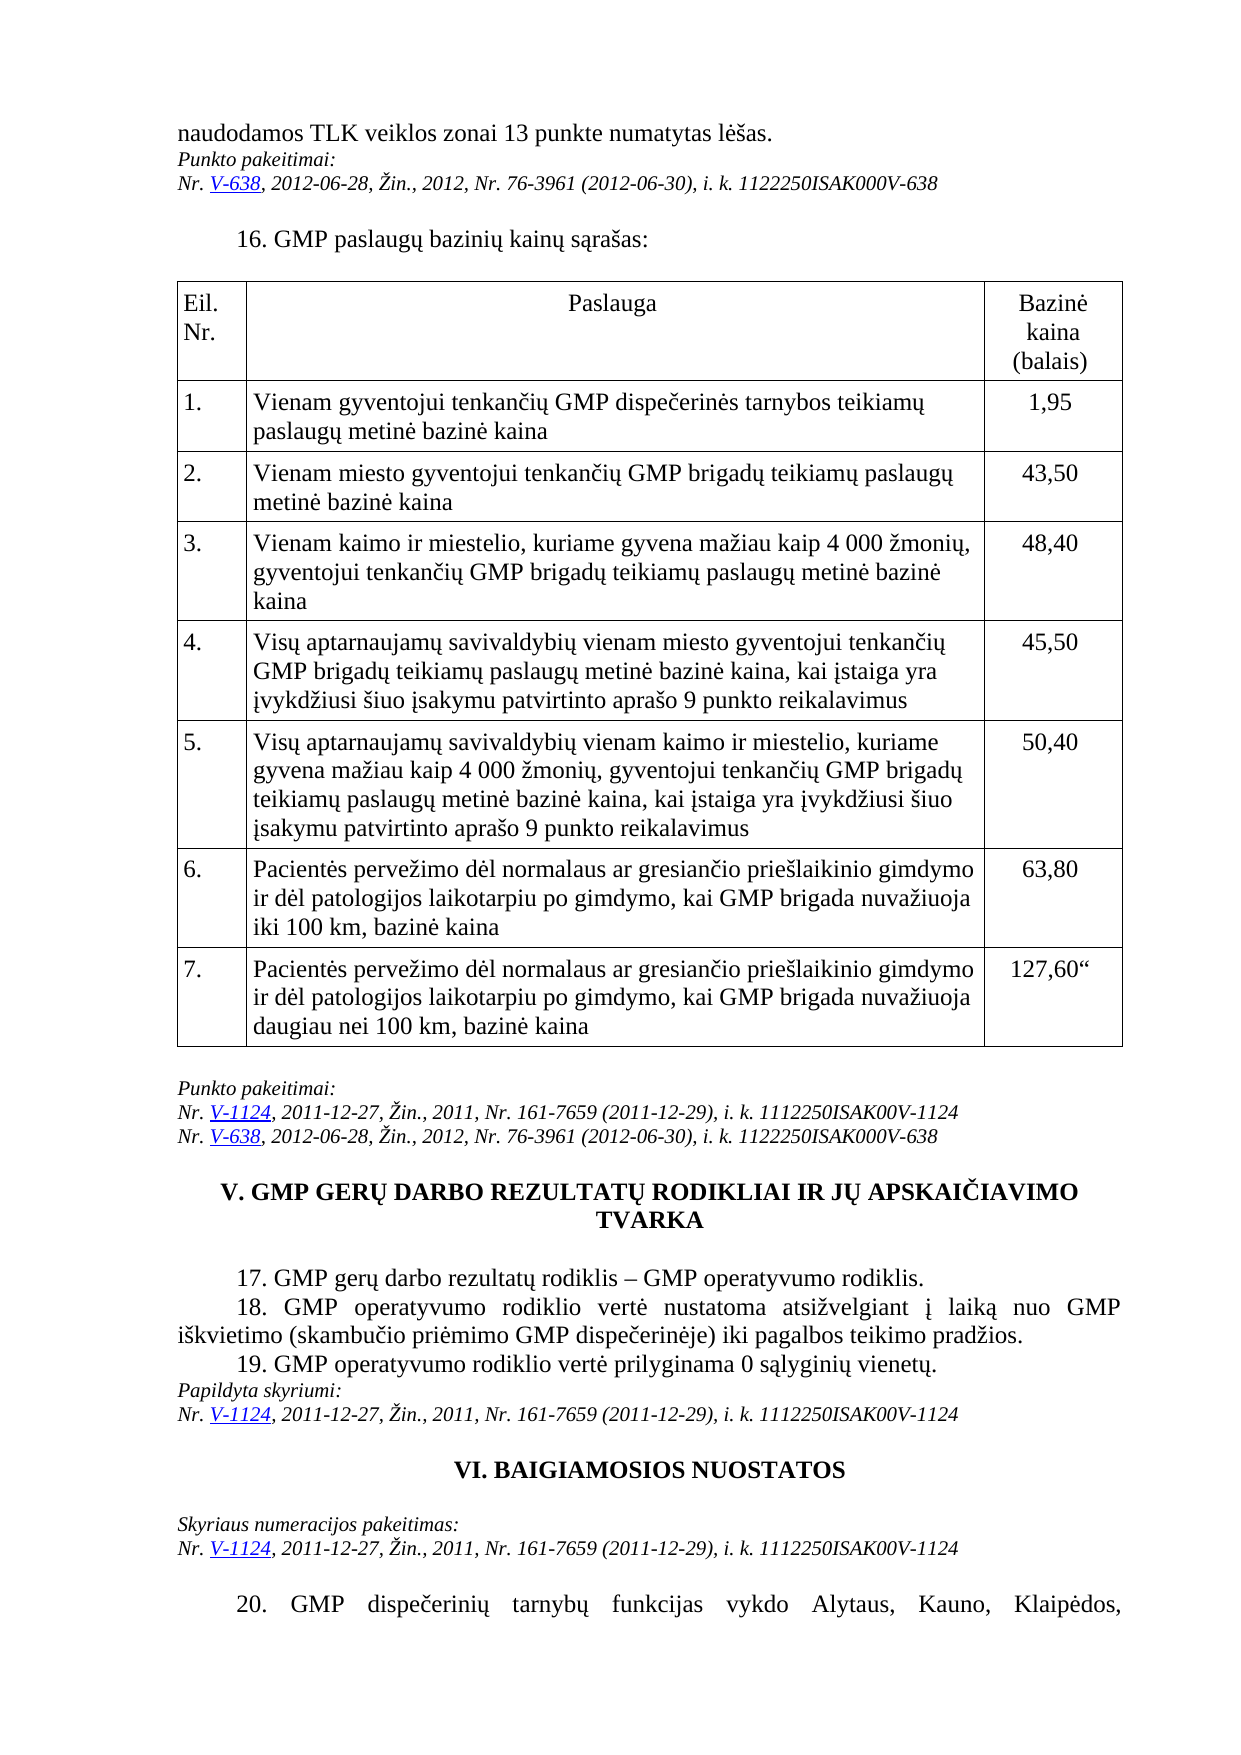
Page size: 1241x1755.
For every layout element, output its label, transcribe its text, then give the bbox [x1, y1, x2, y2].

table_cell 3. [178, 522, 246, 620]
text VI. BAIGIAMOSIOS NUOSTATOS [177, 1455, 1122, 1483]
table_cell 5. [178, 721, 246, 847]
text Nr. V-1124, 2011-12-27, Žin., 2011, Nr. 161-7659 (2011-12-29), i. k. 1112250ISAK00V-1124 [177, 1402, 1122, 1426]
table_cell 45,50 [985, 621, 1122, 719]
table_cell 48,40 [985, 522, 1122, 620]
text 16. GMP paslaugų bazinių kainų sąrašas: [177, 224, 1122, 252]
table_header Eil. Nr. [178, 282, 246, 380]
table_header Paslauga [247, 282, 984, 380]
table_cell 63,80 [985, 849, 1122, 947]
text Nr. V-1124, 2011-12-27, Žin., 2011, Nr. 161-7659 (2011-12-29), i. k. 1112250ISAK00V-1124 [177, 1100, 1122, 1124]
table_cell 6. [178, 849, 246, 947]
text 20. GMP dispečerinių tarnybų funkcijas vykdo Alytaus, Kauno, Klaipėdos, [177, 1589, 1122, 1618]
table_cell 2. [178, 452, 246, 521]
text Papildyta skyriumi: [177, 1378, 1122, 1402]
text Nr. V-1124, 2011-12-27, Žin., 2011, Nr. 161-7659 (2011-12-29), i. k. 1112250ISAK00V-1124 [177, 1536, 1122, 1560]
table_cell Vienam kaimo ir miestelio, kuriame gyvena mažiau kaip 4 000 žmonių, gyventojui tenkančių GMP brigadų teikiamų paslaugų metinė bazinė kaina [247, 522, 984, 620]
text Punkto pakeitimai: [177, 147, 1122, 171]
table_cell 50,40 [985, 721, 1122, 847]
table_header Bazinė kaina (balais) [985, 282, 1122, 380]
text 17. GMP gerų darbo rezultatų rodiklis – GMP operatyvumo rodiklis. [177, 1263, 1122, 1292]
table_cell 7. [178, 948, 246, 1046]
text V. GMP GERŲ DARBO REZULTATŲ RODIKLIAI IR JŲ APSKAIČIAVIMO TVARKA [177, 1177, 1122, 1234]
text Punkto pakeitimai: [177, 1076, 1122, 1100]
table_cell 1,95 [985, 381, 1122, 451]
text naudodamos TLK veiklos zonai 13 punkte numatytas lėšas. [177, 118, 1122, 147]
table_cell Pacientės pervežimo dėl normalaus ar gresiančio priešlaikinio gimdymo ir dėl patologijos laikotarpiu po gimdymo, kai GMP brigada nuvažiuoja daugiau nei 100 km, bazinė kaina [247, 948, 984, 1046]
text 19. GMP operatyvumo rodiklio vertė prilyginama 0 sąlyginių vienetų. [177, 1349, 1122, 1378]
table_cell Vienam miesto gyventojui tenkančių GMP brigadų teikiamų paslaugų metinė bazinė kaina [247, 452, 984, 521]
table_cell Vienam gyventojui tenkančių GMP dispečerinės tarnybos teikiamų paslaugų metinė bazinė kaina [247, 381, 984, 451]
text 18. GMP operatyvumo rodiklio vertė nustatoma atsižvelgiant į laiką nuo GMP iškvietimo (skambučio priėmimo GMP dispečerinėje) iki pagalbos teikimo pradžios. [177, 1292, 1122, 1349]
table_cell 4. [178, 621, 246, 719]
text Nr. V-638, 2012-06-28, Žin., 2012, Nr. 76-3961 (2012-06-30), i. k. 1122250ISAK000V-638 [177, 171, 1122, 195]
text Skyriaus numeracijos pakeitimas: [177, 1512, 1122, 1536]
table_cell 43,50 [985, 452, 1122, 521]
table_cell 127,60“ [985, 948, 1122, 1046]
table_cell 1. [178, 381, 246, 451]
table_cell Visų aptarnaujamų savivaldybių vienam kaimo ir miestelio, kuriame gyvena mažiau kaip 4 000 žmonių, gyventojui tenkančių GMP brigadų teikiamų paslaugų metinė bazinė kaina, kai įstaiga yra įvykdžiusi šiuo įsakymu patvirtinto aprašo 9 punkto reikalavimus [247, 721, 984, 847]
table_cell Visų aptarnaujamų savivaldybių vienam miesto gyventojui tenkančių GMP brigadų teikiamų paslaugų metinė bazinė kaina, kai įstaiga yra įvykdžiusi šiuo įsakymu patvirtinto aprašo 9 punkto reikalavimus [247, 621, 984, 719]
table_cell Pacientės pervežimo dėl normalaus ar gresiančio priešlaikinio gimdymo ir dėl patologijos laikotarpiu po gimdymo, kai GMP brigada nuvažiuoja iki 100 km, bazinė kaina [247, 849, 984, 947]
text Nr. V-638, 2012-06-28, Žin., 2012, Nr. 76-3961 (2012-06-30), i. k. 1122250ISAK000V-638 [177, 1124, 1122, 1148]
